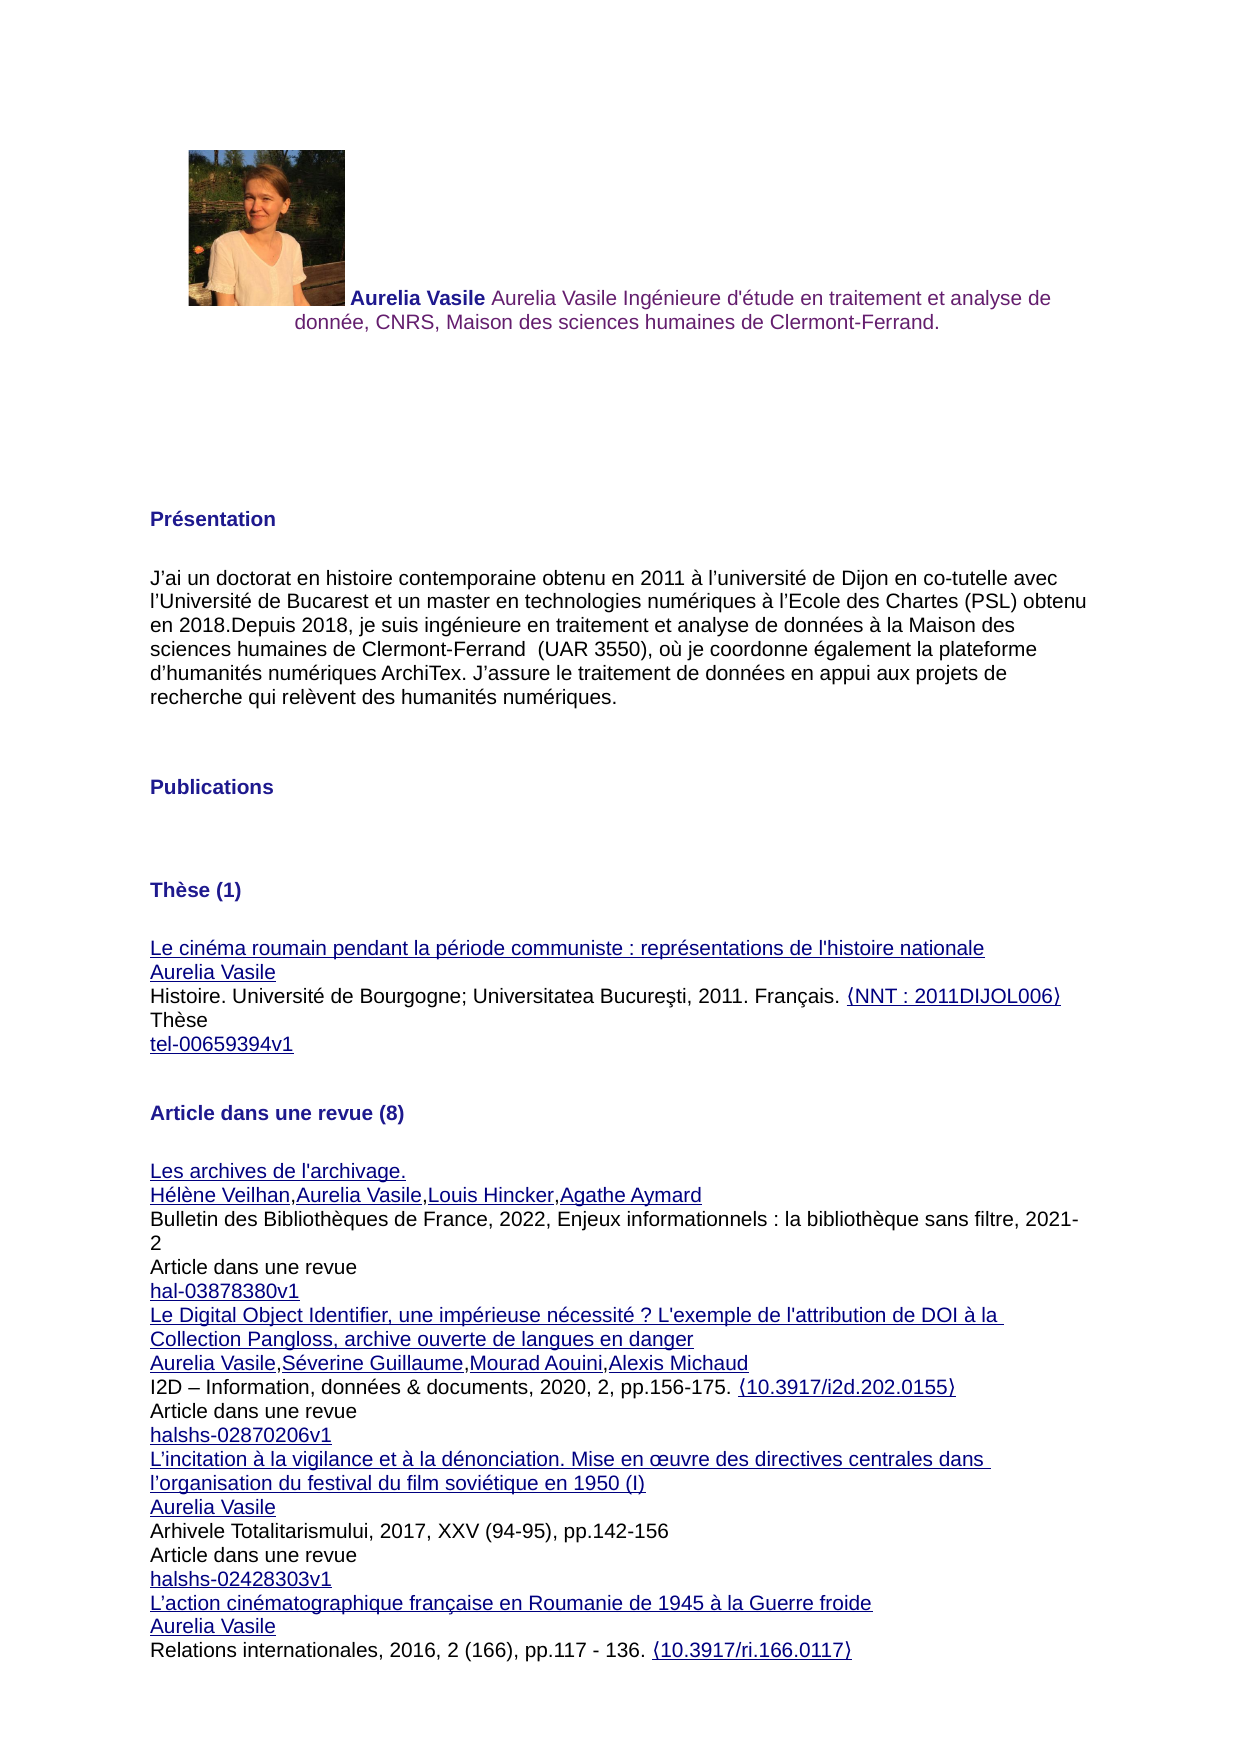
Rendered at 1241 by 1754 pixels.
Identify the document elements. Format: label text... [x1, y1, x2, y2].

text J’ai un doctorat en histoire contemporaine obtenu en 2011 à l’université de Dijon en co-tutelle avec l’Université de Bucarest et un master en technologies numériques à l’Ecole des Chartes (PSL) obtenu en 2018.Depuis 2018, je suis ingénieure en traitement et analyse de données à la Maison des sciences humaines de Clermont-Ferrand (UAR 3550), où je coordonne également la plateforme d’humanités numériques ArchiTex. J’assure le traitement de données en appui aux projets de recherche qui relèvent des humanités numériques. [150, 565, 1090, 709]
table_cell Le Digital Object Identifier, une impérieuse nécessité ? L'exemple de l'attribution de DOI à la Collection Pangloss, archive ouverte de langues en danger Aurelia Vasile,Séverine Guillaume,Mourad Aouini,Alexis Michaud I2D – Information, données & documents, 2020, 2, pp.156-175. ⟨10.3917/i2d.202.0155⟩ Article dans une revue halshs-02870206v1 [150, 1303, 1090, 1447]
table_header Le cinéma roumain pendant la période communiste : représentations de l'histoire nationale Aurelia Vasile Histoire. Université de Bourgogne; Universitatea Bucureşti, 2011. Français. ⟨NNT : 2011DIJOL006⟩ Thèse tel-00659394v1 [150, 936, 1090, 1056]
subtitle Présentation [150, 507, 1090, 531]
table_cell L’action cinématographique française en Roumanie de 1945 à la Guerre froide Aurelia Vasile Relations internationales, 2016, 2 (166), pp.117 - 136. ⟨10.3917/ri.166.0117⟩ [150, 1590, 1090, 1662]
picture [188, 150, 345, 306]
subtitle Article dans une revue (8) [150, 1101, 1090, 1125]
subtitle Thèse (1) [150, 878, 1090, 902]
subtitle Publications [150, 775, 1090, 799]
table_header Les archives de l'archivage. Hélène Veilhan,Aurelia Vasile,Louis Hincker,Agathe Aymard Bulletin des Bibliothèques de France, 2022, Enjeux informationnels : la bibliothèque sans filtre, 2021-2 Article dans une revue hal-03878380v1 [150, 1159, 1090, 1303]
table_cell L’incitation à la vigilance et à la dénonciation. Mise en œuvre des directives centrales dans l’organisation du festival du film soviétique en 1950 (I) Aurelia Vasile Arhivele Totalitarismului, 2017, XXV (94-95), pp.142-156 Article dans une revue halshs-02428303v1 [150, 1447, 1090, 1590]
subtitle Aurelia Vasile Aurelia Vasile Ingénieure d'étude en traitement et analyse de donnée, CNRS, Maison des sciences humaines de Clermont-Ferrand. [150, 150, 1090, 334]
